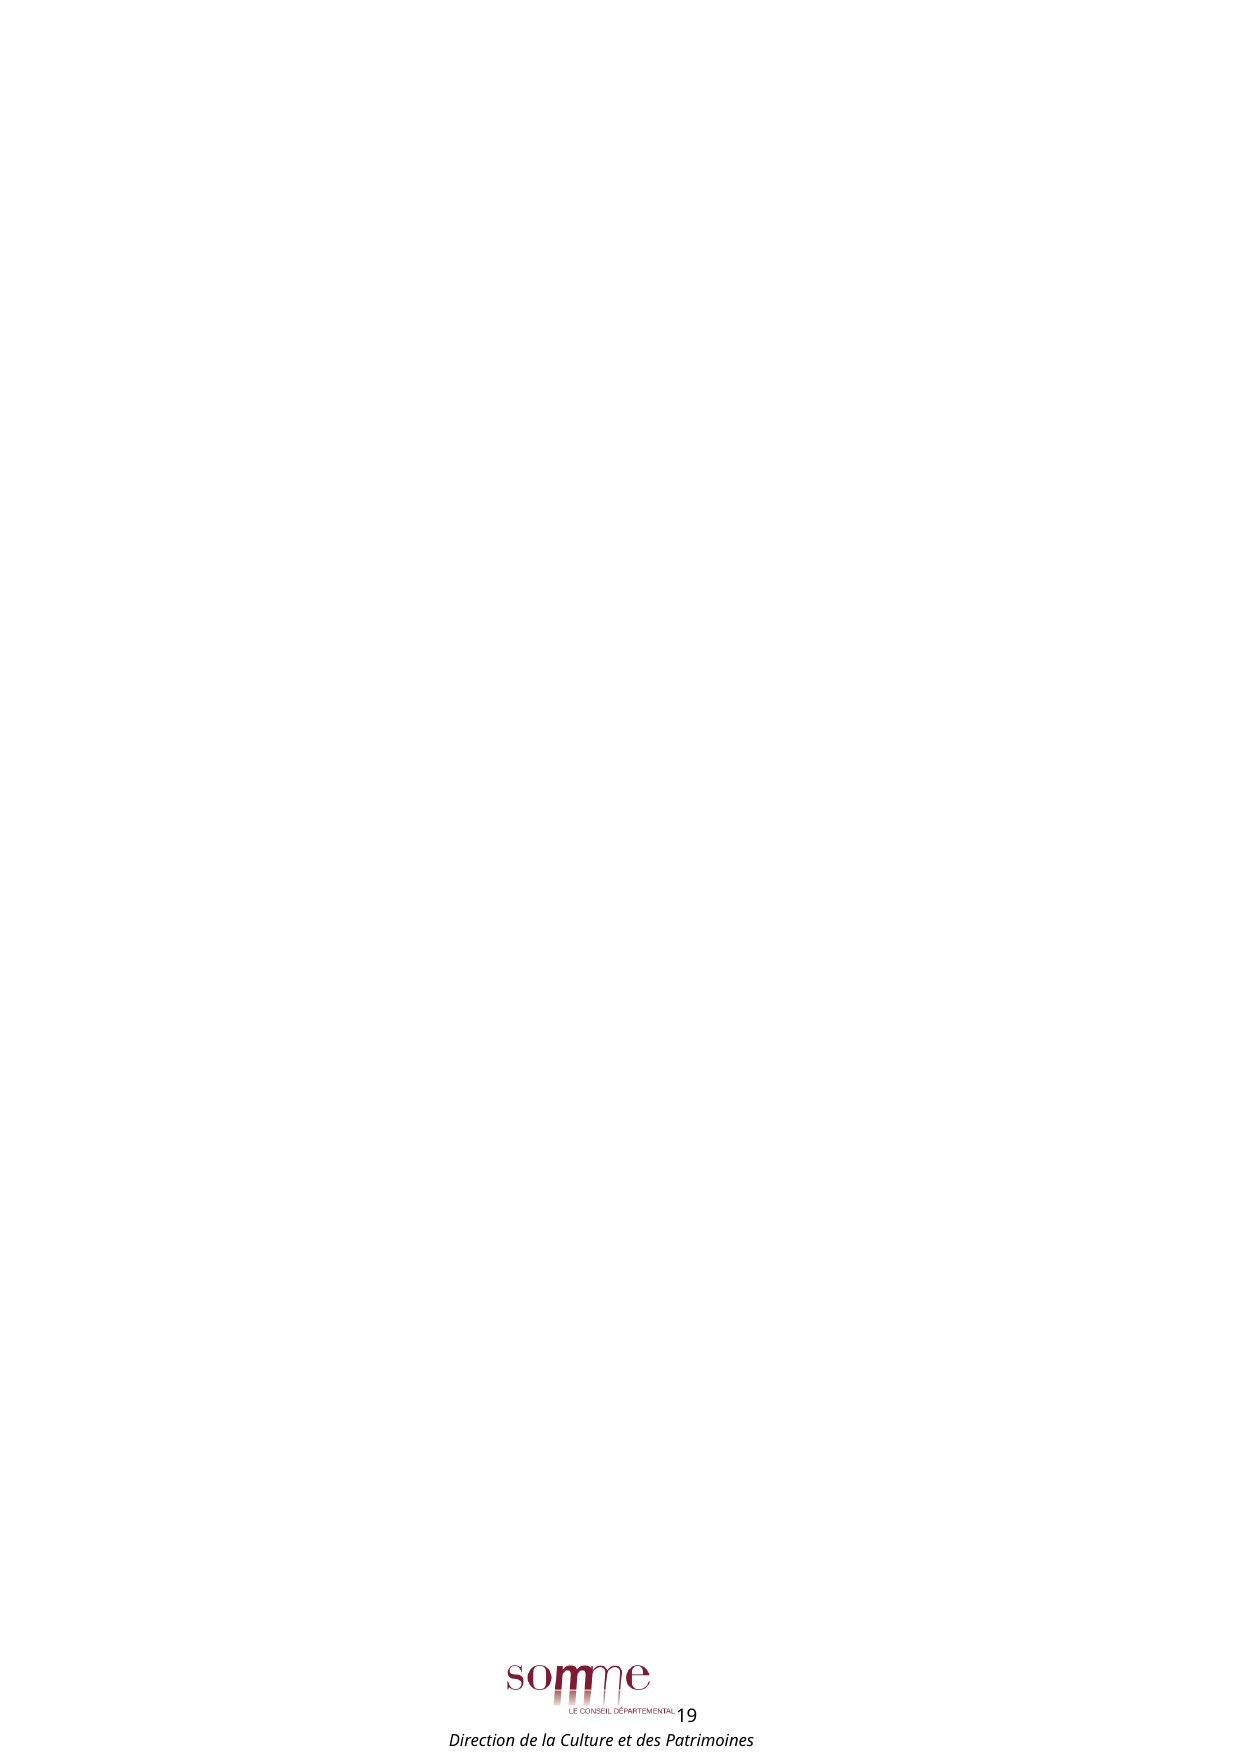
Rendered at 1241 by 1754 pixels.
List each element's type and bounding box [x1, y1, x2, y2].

picture [505, 1664, 676, 1723]
